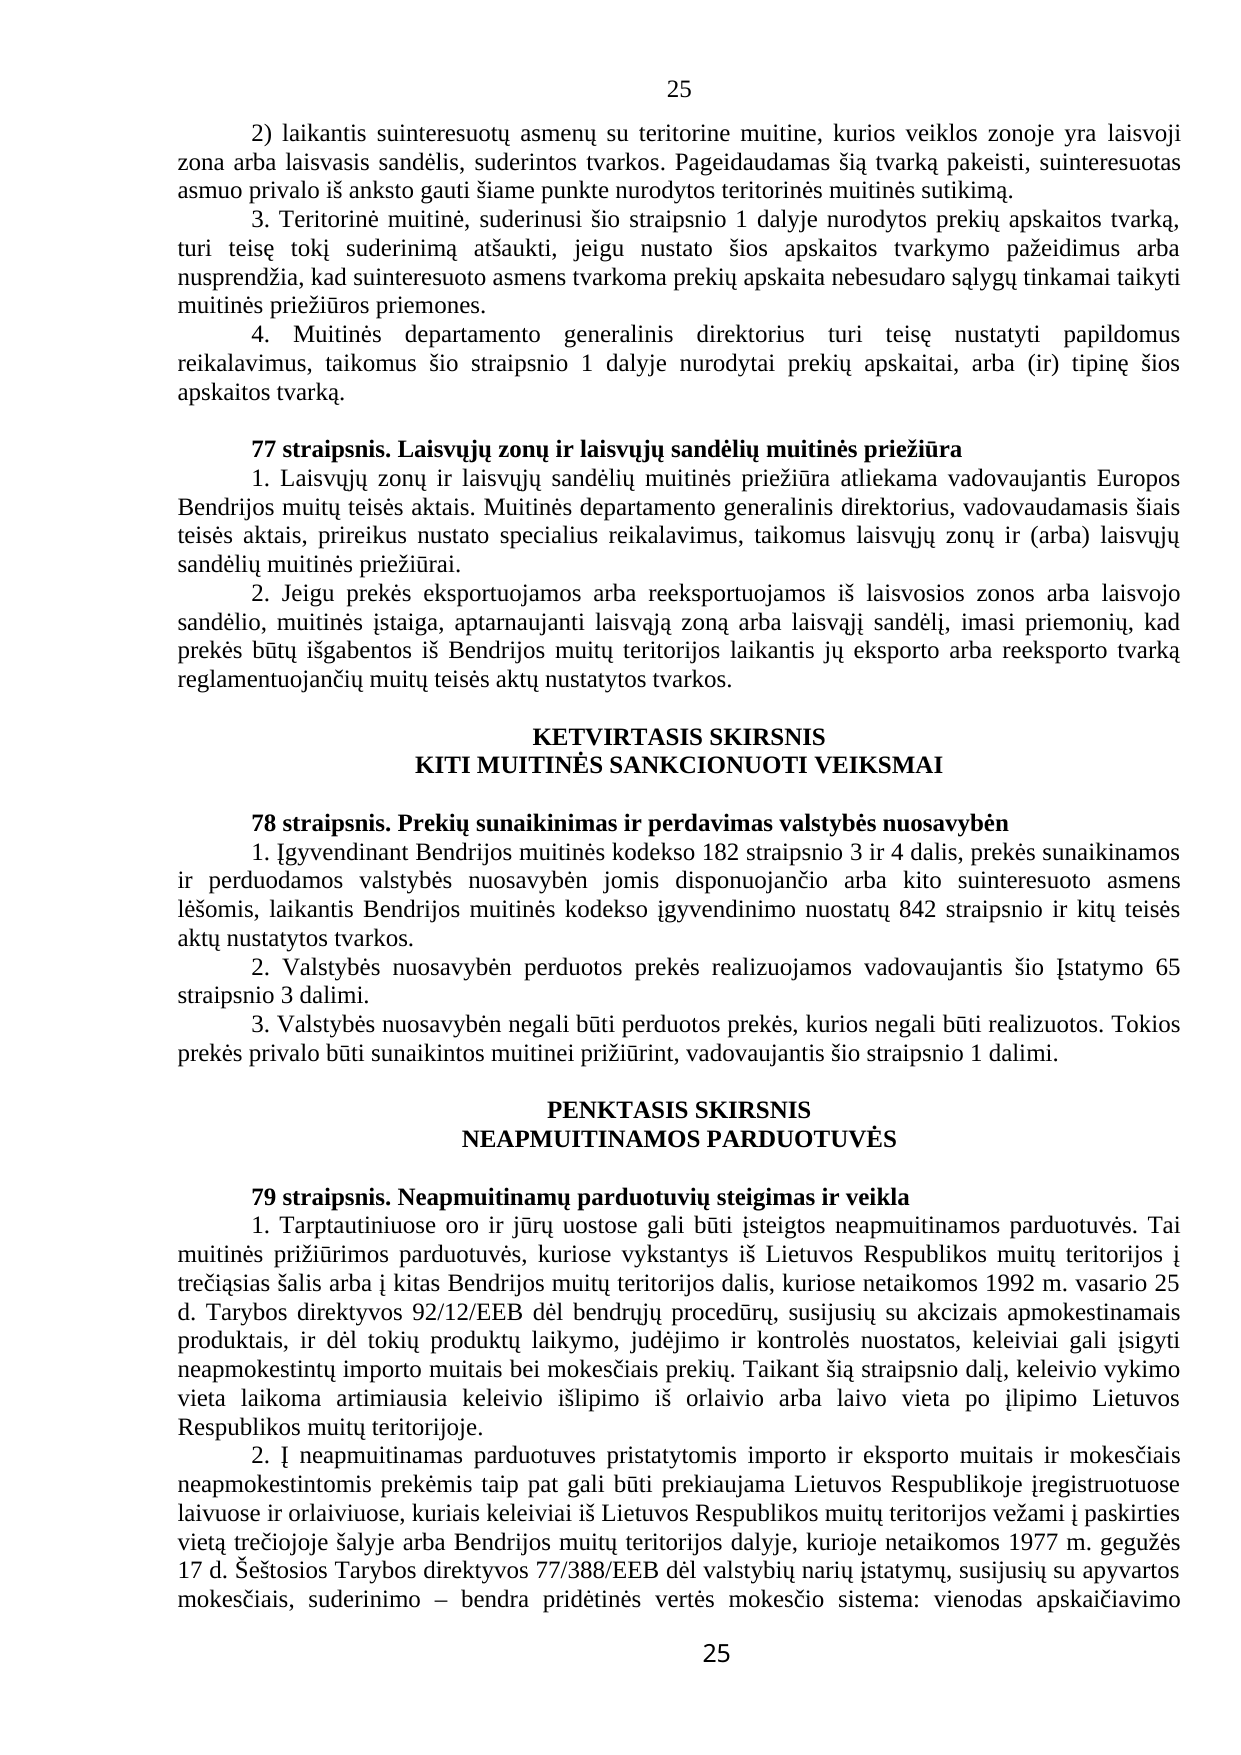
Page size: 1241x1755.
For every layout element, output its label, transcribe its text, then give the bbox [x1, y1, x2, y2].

text 4. Muitinės departamento generalinis direktorius turi teisę nustatyti papildomus reikalavimus, taikomus šio straipsnio 1 dalyje nurodytai prekių apskaitai, arba (ir) tipinę šios apskaitos tvarką. [177, 319, 1181, 406]
text 2) laikantis suinteresuotų asmenų su teritorine muitine, kurios veiklos zonoje yra laisvoji zona arba laisvasis sandėlis, suderintos tvarkos. Pageidaudamas šią tvarką pakeisti, suinteresuotas asmuo privalo iš anksto gauti šiame punkte nurodytos teritorinės muitinės sutikimą. [177, 118, 1181, 204]
text 78 straipsnis. Prekių sunaikinimas ir perdavimas valstybės nuosavybėn [177, 808, 1181, 837]
text 1. Laisvųjų zonų ir laisvųjų sandėlių muitinės priežiūra atliekama vadovaujantis Europos Bendrijos muitų teisės aktais. Muitinės departamento generalinis direktorius, vadovaudamasis šiais teisės aktais, prireikus nustato specialius reikalavimus, taikomus laisvųjų zonų ir (arba) laisvųjų sandėlių muitinės priežiūrai. [177, 463, 1181, 578]
text 3. Teritorinė muitinė, suderinusi šio straipsnio 1 dalyje nurodytos prekių apskaitos tvarką, turi teisę tokį suderinimą atšaukti, jeigu nustato šios apskaitos tvarkymo pažeidimus arba nusprendžia, kad suinteresuoto asmens tvarkoma prekių apskaita nebesudaro sąlygų tinkamai taikyti muitinės priežiūros priemones. [177, 204, 1181, 319]
text 79 straipsnis. Neapmuitinamų parduotuvių steigimas ir veikla [177, 1182, 1181, 1211]
text PENKTASIS SKIRSNIS [177, 1096, 1181, 1124]
text 1. Įgyvendinant Bendrijos muitinės kodekso 182 straipsnio 3 ir 4 dalis, prekės sunaikinamos ir perduodamos valstybės nuosavybėn jomis disponuojančio arba kito suinteresuoto asmens lėšomis, laikantis Bendrijos muitinės kodekso įgyvendinimo nuostatų 842 straipsnio ir kitų teisės aktų nustatytos tvarkos. [177, 837, 1181, 952]
text 77 straipsnis. Laisvųjų zonų ir laisvųjų sandėlių muitinės priežiūra [177, 434, 1181, 463]
text 2. Valstybės nuosavybėn perduotos prekės realizuojamos vadovaujantis šio Įstatymo 65 straipsnio 3 dalimi. [177, 952, 1181, 1009]
text 2. Į neapmuitinamas parduotuves pristatytomis importo ir eksporto muitais ir mokesčiais neapmokestintomis prekėmis taip pat gali būti prekiaujama Lietuvos Respublikoje įregistruotuose laivuose ir orlaiviuose, kuriais keleiviai iš Lietuvos Respublikos muitų teritorijos vežami į paskirties vietą trečiojoje šalyje arba Bendrijos muitų teritorijos dalyje, kurioje netaikomos 1977 m. gegužės 17 d. Šeštosios Tarybos direktyvos 77/388/EEB dėl valstybių narių įstatymų, susijusių su apyvartos mokesčiais, suderinimo – bendra pridėtinės vertės mokesčio sistema: vienodas apskaičiavimo [177, 1441, 1181, 1613]
text KETVIRTASIS SKIRSNIS [177, 722, 1181, 751]
text 1. Tarptautiniuose oro ir jūrų uostose gali būti įsteigtos neapmuitinamos parduotuvės. Tai muitinės prižiūrimos parduotuvės, kuriose vykstantys iš Lietuvos Respublikos muitų teritorijos į trečiąsias šalis arba į kitas Bendrijos muitų teritorijos dalis, kuriose netaikomos 1992 m. vasario 25 d. Tarybos direktyvos 92/12/EEB dėl bendrųjų procedūrų, susijusių su akcizais apmokestinamais produktais, ir dėl tokių produktų laikymo, judėjimo ir kontrolės nuostatos, keleiviai gali įsigyti neapmokestintų importo muitais bei mokesčiais prekių. Taikant šią straipsnio dalį, keleivio vykimo vieta laikoma artimiausia keleivio išlipimo iš orlaivio arba laivo vieta po įlipimo Lietuvos Respublikos muitų teritorijoje. [177, 1211, 1181, 1441]
text 2. Jeigu prekės eksportuojamos arba reeksportuojamos iš laisvosios zonos arba laisvojo sandėlio, muitinės įstaiga, aptarnaujanti laisvąją zoną arba laisvąjį sandėlį, imasi priemonių, kad prekės būtų išgabentos iš Bendrijos muitų teritorijos laikantis jų eksporto arba reeksporto tvarką reglamentuojančių muitų teisės aktų nustatytos tvarkos. [177, 578, 1181, 693]
text 3. Valstybės nuosavybėn negali būti perduotos prekės, kurios negali būti realizuotos. Tokios prekės privalo būti sunaikintos muitinei prižiūrint, vadovaujantis šio straipsnio 1 dalimi. [177, 1009, 1181, 1067]
text KITI MUITINĖS SANKCIONUOTI VEIKSMAI [177, 751, 1181, 779]
text NEAPMUITINAMOS PARDUOTUVĖS [177, 1124, 1181, 1153]
